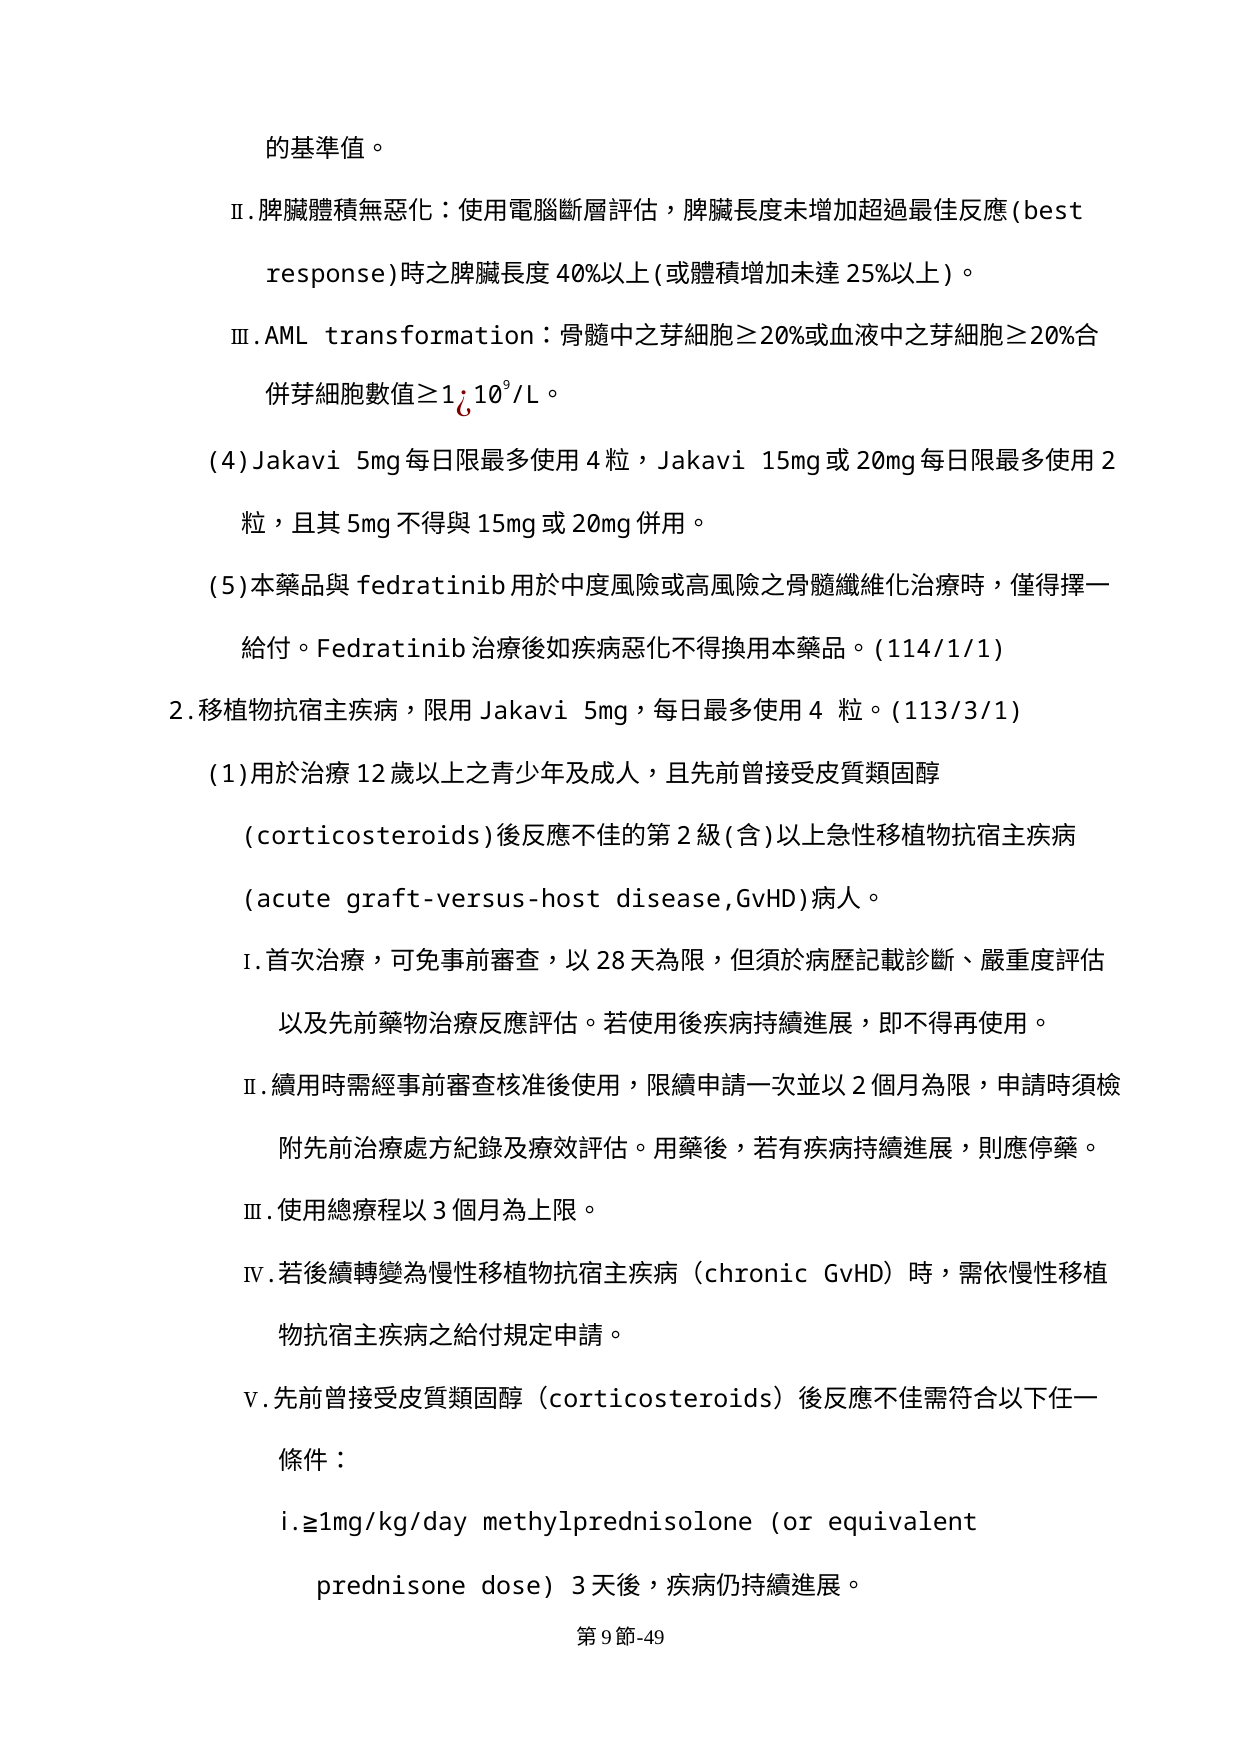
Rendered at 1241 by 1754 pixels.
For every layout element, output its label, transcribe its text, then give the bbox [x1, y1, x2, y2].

text Ⅲ.AML transformation：骨髓中之芽細胞≥20%或血液中之芽細胞≥20%合併芽細胞數值≥1109/L。 [230, 292, 1122, 417]
text (5)本藥品與fedratinib用於中度風險或高風險之骨髓纖維化治療時，僅得擇一給付。Fedratinib治療後如疾病惡化不得換用本藥品。(114/1/1) [206, 542, 1122, 667]
text 的基準值。 [230, 104, 1122, 167]
text Ⅱ.續用時需經事前審查核准後使用，限續申請一次並以2個月為限，申請時須檢附先前治療處方紀錄及療效評估。用藥後，若有疾病持續進展，則應停藥。 [243, 1042, 1122, 1167]
text Ⅴ.先前曾接受皮質類固醇（corticosteroids）後反應不佳需符合以下任一條件： [243, 1354, 1122, 1479]
text Ⅲ.使用總療程以3個月為上限。 [243, 1167, 1122, 1229]
text Ⅰ.首次治療，可免事前審查，以28天為限，但須於病歷記載診斷、嚴重度評估以及先前藥物治療反應評估。若使用後疾病持續進展，即不得再使用。 [243, 917, 1122, 1042]
text Ⅳ.若後續轉變為慢性移植物抗宿主疾病（chronic GvHD）時，需依慢性移植物抗宿主疾病之給付規定申請。 [243, 1229, 1122, 1354]
text (4)Jakavi 5mg每日限最多使用4粒，Jakavi 15mg或20mg每日限最多使用2粒，且其5mg不得與15mg或20mg併用。 [206, 417, 1122, 542]
text Ⅱ.脾臟體積無惡化：使用電腦斷層評估，脾臟長度未增加超過最佳反應(best response)時之脾臟長度40%以上(或體積增加未達25%以上)。 [230, 167, 1122, 292]
text ⅰ.≧1mg/kg/day methylprednisolone (or equivalent prednisone dose) 3天後，疾病仍持續進展。 [281, 1479, 1122, 1604]
text (1)用於治療12歲以上之青少年及成人，且先前曾接受皮質類固醇(corticosteroids)後反應不佳的第2級(含)以上急性移植物抗宿主疾病(acute graft-versus-host disease,GvHD)病人。 [206, 729, 1122, 917]
text 2.移植物抗宿主疾病，限用Jakavi 5mg，每日最多使用4 粒。(113/3/1) [168, 667, 1122, 729]
